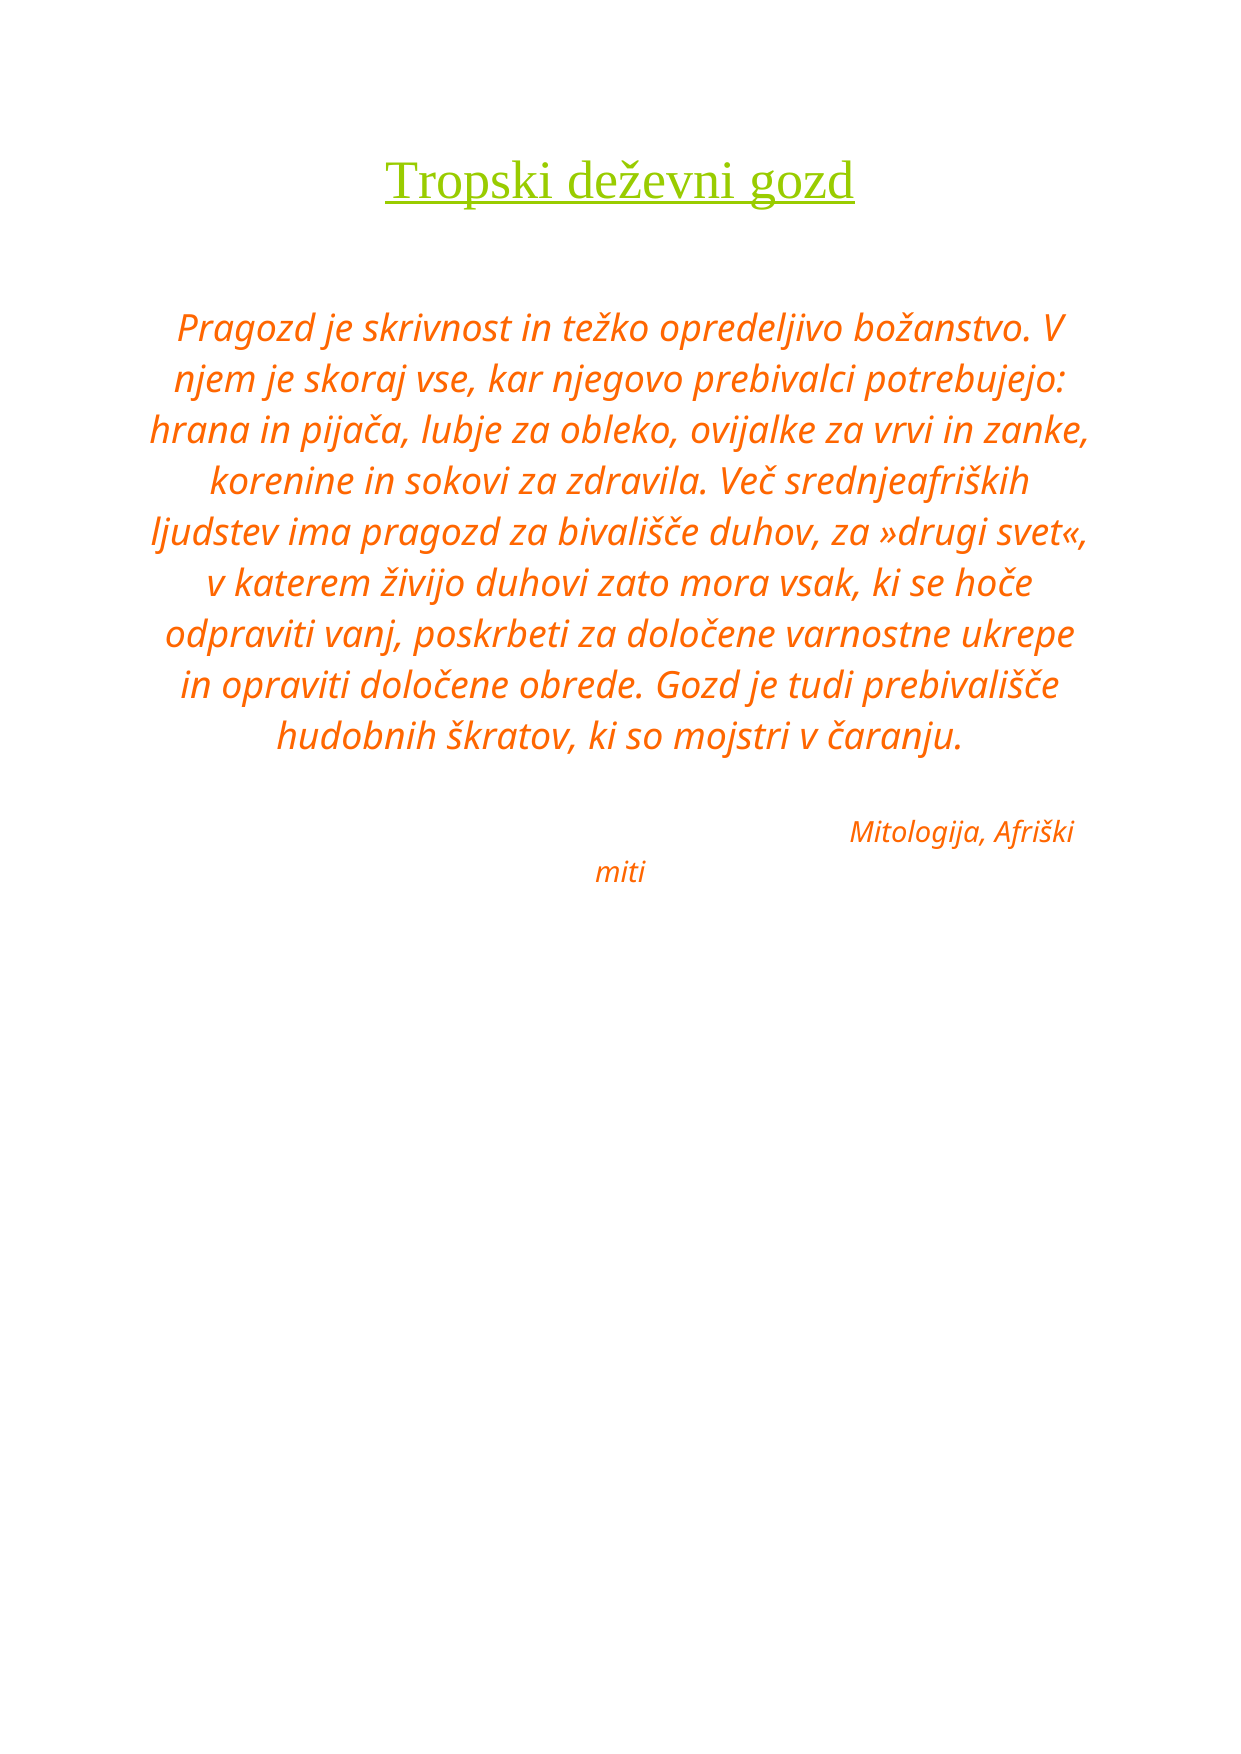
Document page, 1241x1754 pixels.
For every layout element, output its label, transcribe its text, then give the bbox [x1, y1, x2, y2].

text Mitologija, Afriški miti [148, 811, 1093, 891]
text Pragozd je skrivnost in težko opredeljivo božanstvo. V njem je skoraj vse, kar njegovo prebivalci potrebujejo: hrana in pijača, lubje za obleko, ovijalke za vrvi in zanke, korenine in sokovi za zdravila. Več srednjeafriških ljudstev ima pragozd za bivališče duhov, za »drugi svet«, v katerem živijo duhovi zato mora vsak, ki se hoče odpraviti vanj, poskrbeti za določene varnostne ukrepe in opraviti določene obrede. Gozd je tudi prebivališče hudobnih škratov, ki so mojstri v čaranju. [148, 301, 1093, 760]
title Tropski deževni gozd [148, 148, 1093, 210]
